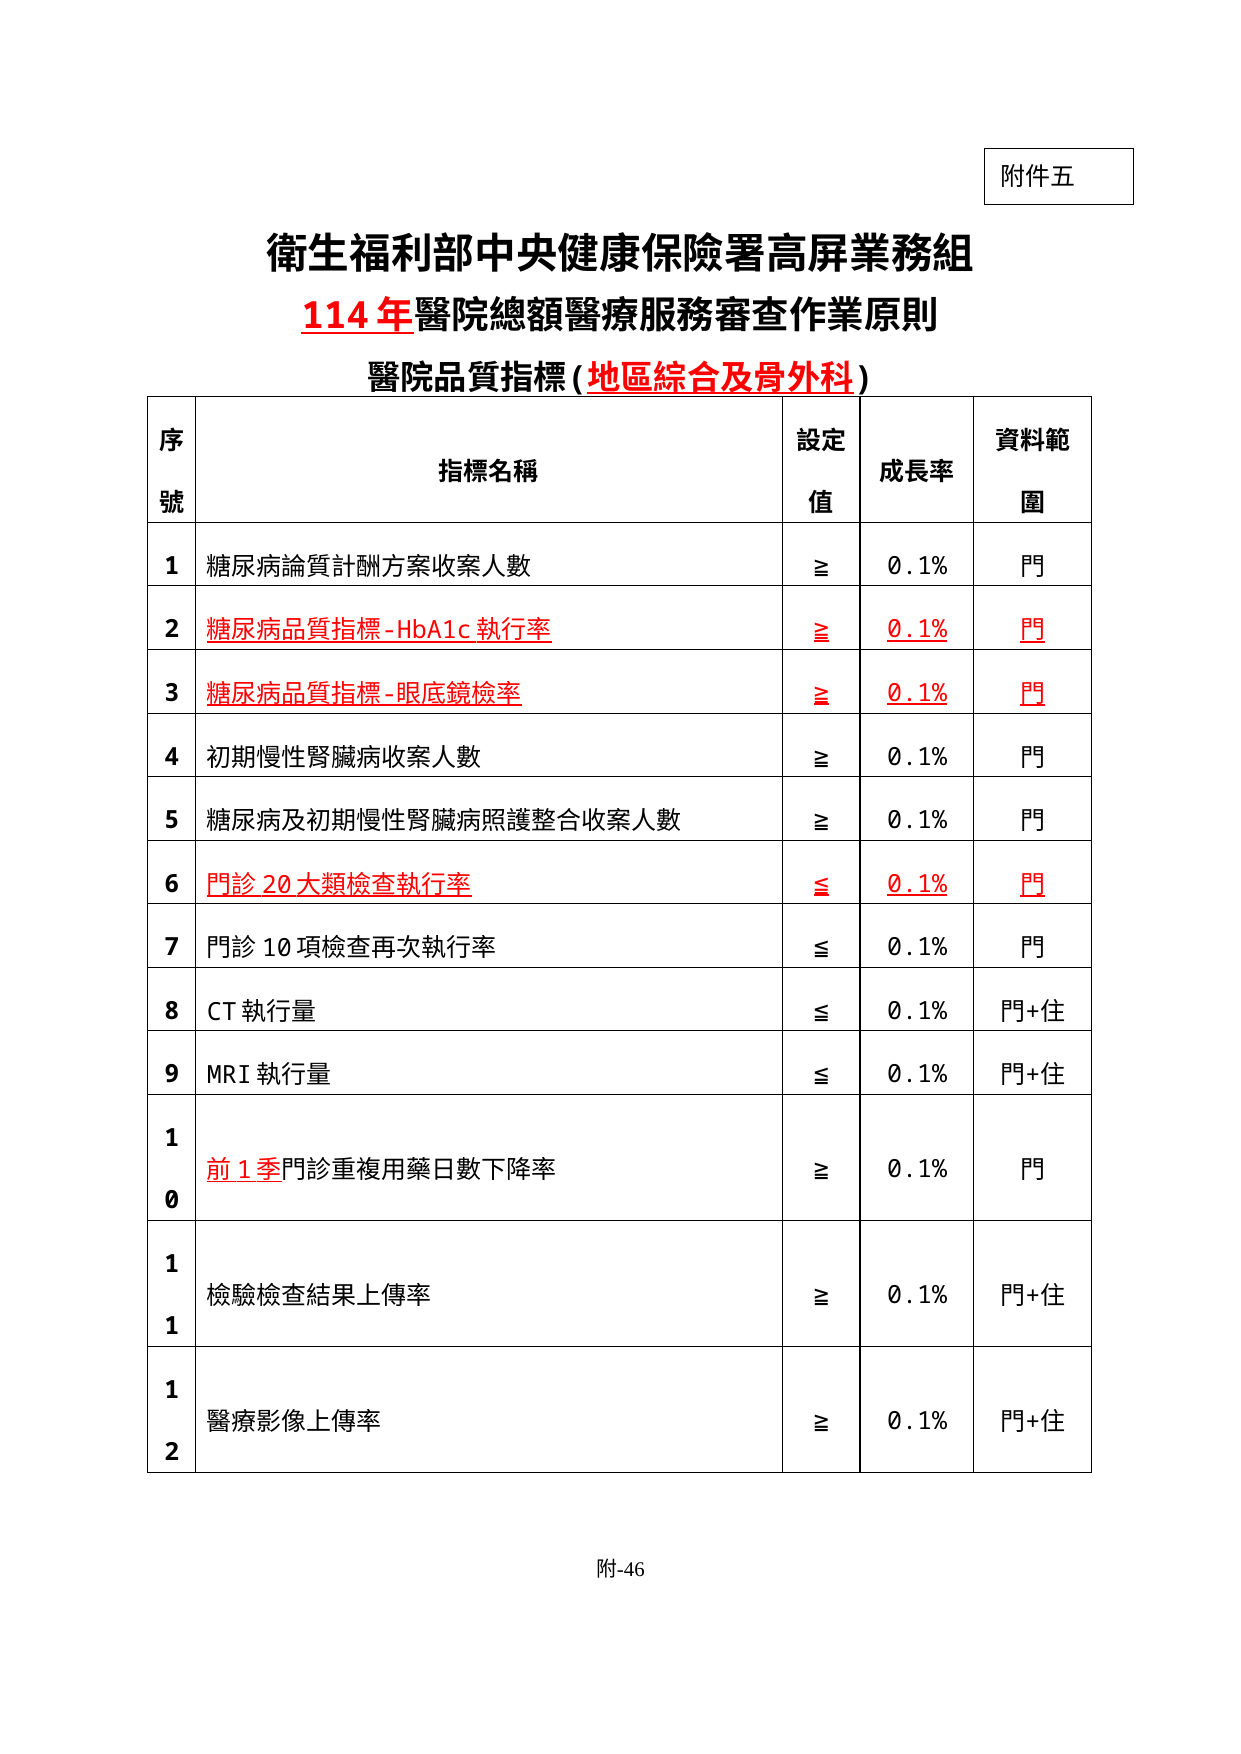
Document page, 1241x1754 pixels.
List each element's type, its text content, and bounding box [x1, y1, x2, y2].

table_cell 門 [974, 777, 1091, 839]
table_header 序號 [148, 397, 195, 522]
table_header 指標名稱 [196, 397, 782, 522]
table_cell 門+住 [974, 1031, 1091, 1094]
table_cell ≧ [783, 1347, 859, 1472]
text 114年醫院總額醫療服務審查作業原則 [148, 271, 1092, 333]
text 醫院品質指標(地區綜合及骨外科) [148, 333, 1092, 396]
table_cell 門 [974, 904, 1091, 967]
table_cell 0.1% [861, 1095, 973, 1220]
table_cell 0.1% [861, 1031, 973, 1094]
table_cell 0.1% [861, 1347, 973, 1472]
table_cell ≧ [783, 777, 859, 839]
table_cell ≧ [783, 586, 859, 649]
table_cell MRI執行量 [196, 1031, 782, 1094]
table_cell 門 [974, 650, 1091, 712]
table_cell 0.1% [861, 1221, 973, 1346]
table_cell ≦ [783, 904, 859, 967]
table_cell 6 [148, 841, 195, 903]
table_cell ≦ [783, 1031, 859, 1094]
text 衛生福利部中央健康保險署高屏業務組 [148, 208, 1092, 271]
table_cell 糖尿病品質指標-眼底鏡檢率 [196, 650, 782, 712]
table_cell 9 [148, 1031, 195, 1094]
table_header 資料範圍 [974, 397, 1091, 522]
table_cell 糖尿病論質計酬方案收案人數 [196, 523, 782, 585]
table_cell 8 [148, 968, 195, 1030]
table_header 成長率 [861, 397, 973, 522]
table_cell 5 [148, 777, 195, 839]
table_cell 7 [148, 904, 195, 967]
table_cell 糖尿病品質指標-HbA1c執行率 [196, 586, 782, 649]
table_cell 2 [148, 586, 195, 649]
table_cell 4 [148, 714, 195, 776]
table_cell ≧ [783, 650, 859, 712]
table_cell 門+住 [974, 1347, 1091, 1472]
table_cell 門 [974, 1095, 1091, 1220]
table_cell 3 [148, 650, 195, 712]
table_cell 門 [974, 523, 1091, 585]
table_cell 10 [148, 1095, 195, 1220]
table_cell 初期慢性腎臟病收案人數 [196, 714, 782, 776]
text [985, 149, 1133, 204]
table_cell 0.1% [861, 650, 973, 712]
table_cell 門診20大類檢查執行率 [196, 841, 782, 903]
table_cell 12 [148, 1347, 195, 1472]
table_cell CT執行量 [196, 968, 782, 1030]
table_cell 門+住 [974, 1221, 1091, 1346]
table_cell 門 [974, 586, 1091, 649]
table_cell 0.1% [861, 904, 973, 967]
table_cell ≧ [783, 714, 859, 776]
table_cell 檢驗檢查結果上傳率 [196, 1221, 782, 1346]
table_cell 門 [974, 841, 1091, 903]
table_cell 0.1% [861, 841, 973, 903]
table_cell 0.1% [861, 586, 973, 649]
table_cell 0.1% [861, 968, 973, 1030]
table_cell 0.1% [861, 714, 973, 776]
table_cell 1 [148, 523, 195, 585]
table_cell ≧ [783, 523, 859, 585]
table_cell ≧ [783, 1095, 859, 1220]
table_cell ≦ [783, 968, 859, 1030]
table_cell 門診10項檢查再次執行率 [196, 904, 782, 967]
table_cell 糖尿病及初期慢性腎臟病照護整合收案人數 [196, 777, 782, 839]
table_header 設定值 [783, 397, 859, 522]
table_cell 醫療影像上傳率 [196, 1347, 782, 1472]
table_cell 11 [148, 1221, 195, 1346]
table_cell ≧ [783, 1221, 859, 1346]
table_cell 門+住 [974, 968, 1091, 1030]
table_cell 前1季門診重複用藥日數下降率 [196, 1095, 782, 1220]
text 附件五 [1000, 156, 1118, 193]
table_cell 0.1% [861, 523, 973, 585]
table_cell 門 [974, 714, 1091, 776]
table_cell ≦ [783, 841, 859, 903]
table_cell 0.1% [861, 777, 973, 839]
